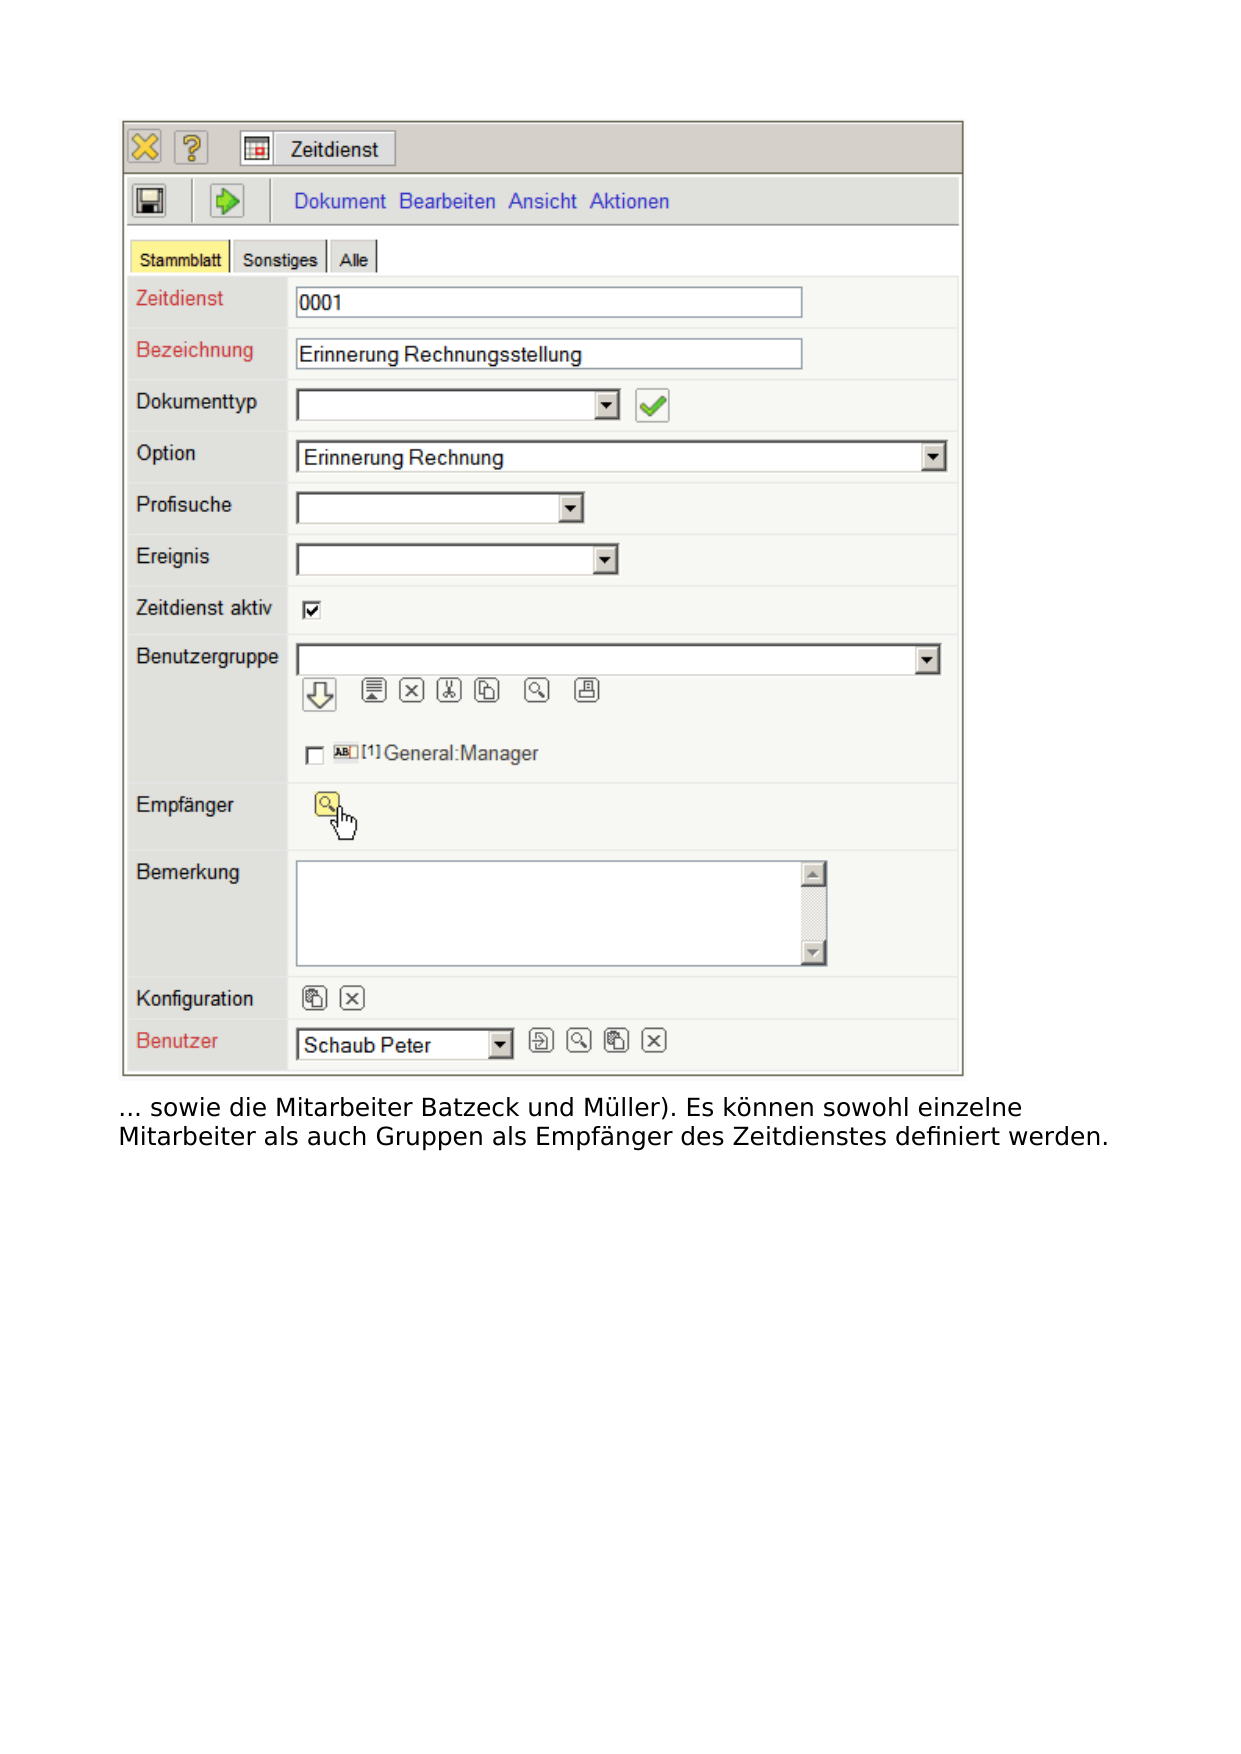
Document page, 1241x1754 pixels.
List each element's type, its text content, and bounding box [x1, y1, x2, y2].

text ... sowie die Mitarbeiter Batzeck und Müller). Es können sowohl einzelne Mitarbeiter als auch Gruppen als Empfänger des Zeitdienstes definiert werden. [118, 1093, 1122, 1151]
picture [118, 118, 967, 1081]
